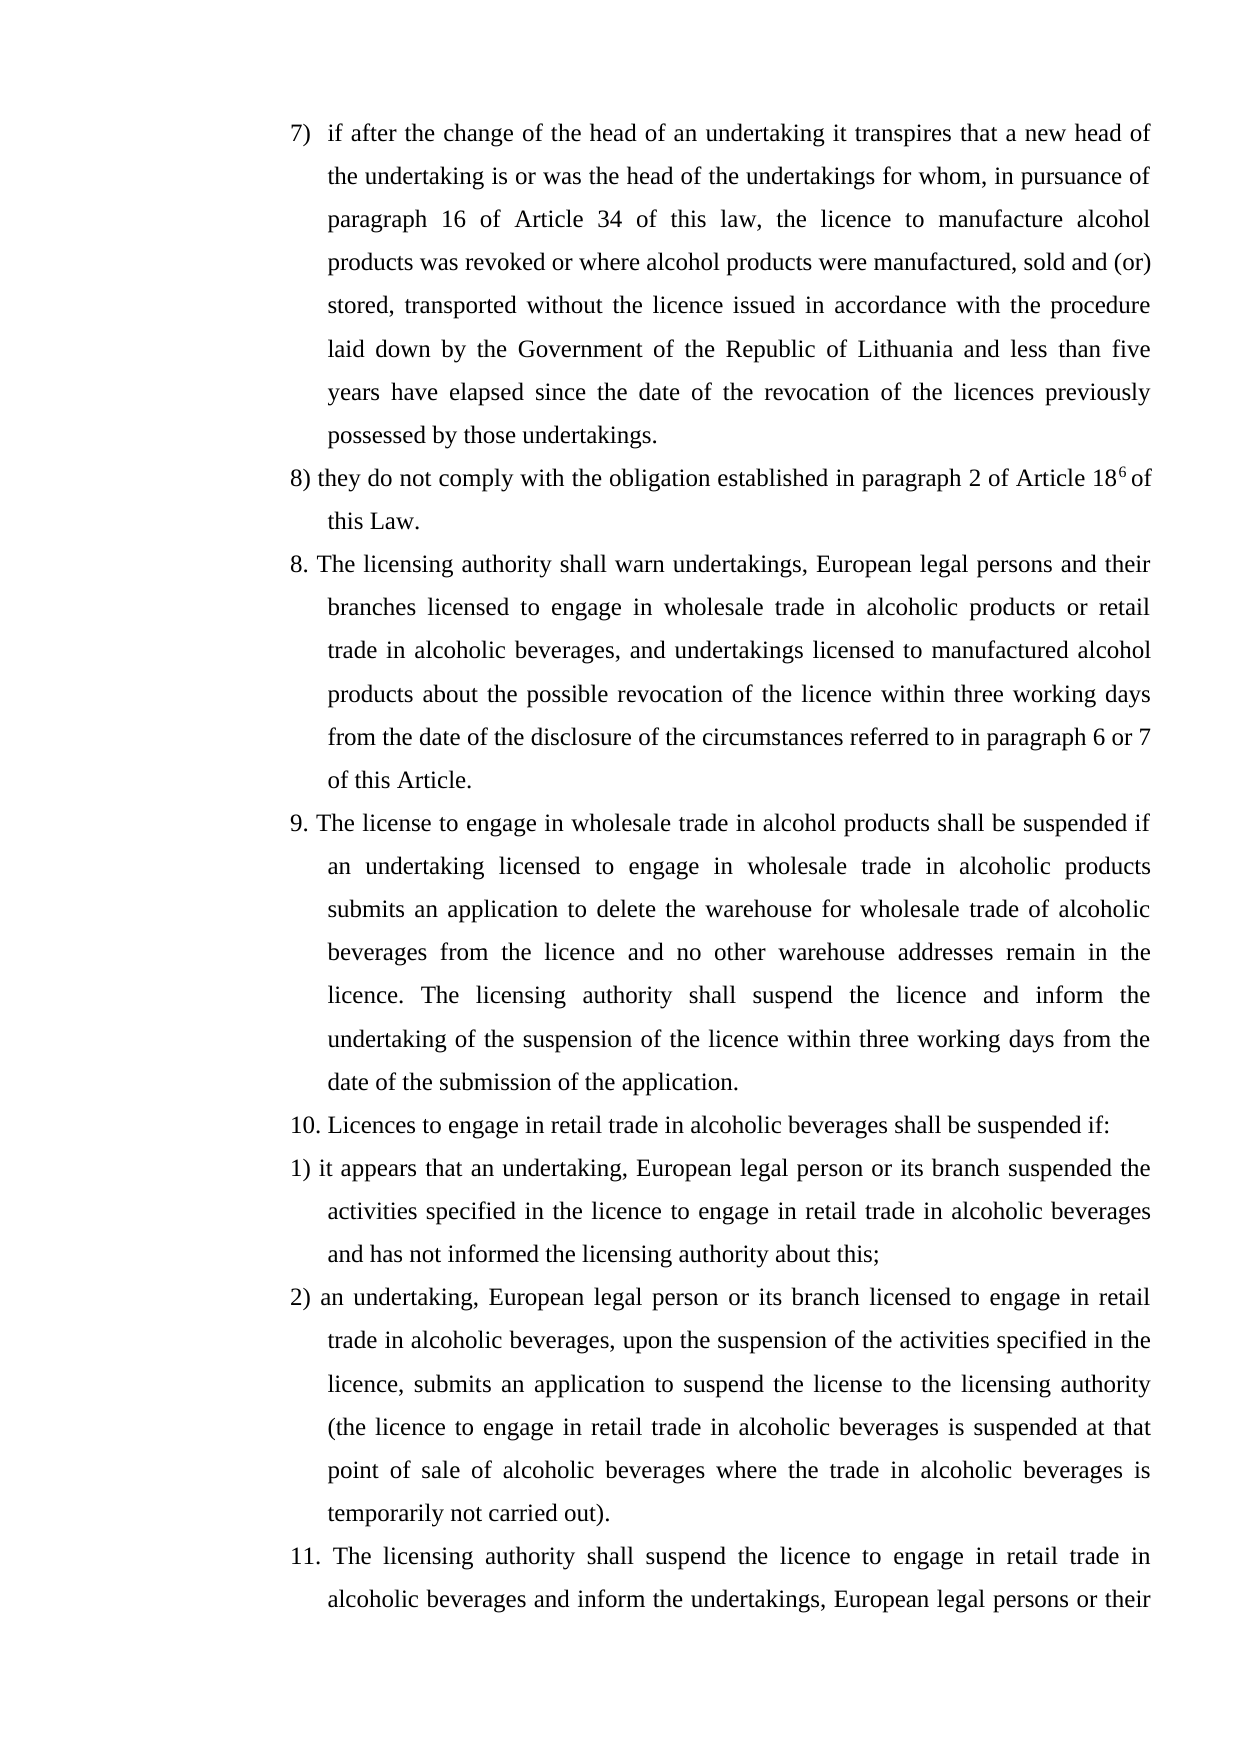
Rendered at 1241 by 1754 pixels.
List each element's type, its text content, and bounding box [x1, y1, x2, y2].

text 2) an undertaking, European legal person or its branch licensed to engage in retail trade in alcoholic beverages, upon the suspension of the activities specified in the licence, submits an application to suspend the license to the licensing authority (the licence to engage in retail trade in alcoholic beverages is suspended at that point of sale of alcoholic beverages where the trade in alcoholic beverages is temporarily not carried out). [290, 1282, 1152, 1527]
text 7) if after the change of the head of an undertaking it transpires that a new head of the undertaking is or was the head of the undertakings for whom, in pursuance of paragraph 16 of Article 34 of this law, the licence to manufacture alcohol products was revoked or where alcohol products were manufactured, sold and (or) stored, transported without the licence issued in accordance with the procedure laid down by the Government of the Republic of Lithuania and less than five years have elapsed since the date of the revocation of the licences previously possessed by those undertakings. [290, 118, 1152, 449]
text 9. The license to engage in wholesale trade in alcohol products shall be suspended if an undertaking licensed to engage in wholesale trade in alcoholic products submits an application to delete the warehouse for wholesale trade of alcoholic beverages from the licence and no other warehouse addresses remain in the licence. The licensing authority shall suspend the licence and inform the undertaking of the suspension of the licence within three working days from the date of the submission of the application. [290, 808, 1152, 1096]
text 11. The licensing authority shall suspend the licence to engage in retail trade in alcoholic beverages and inform the undertakings, European legal persons or their [290, 1541, 1152, 1613]
text 8) they do not comply with the obligation established in paragraph 2 of Article 186 of this Law. [290, 463, 1152, 535]
text 8. The licensing authority shall warn undertakings, European legal persons and their branches licensed to engage in wholesale trade in alcoholic products or retail trade in alcoholic beverages, and undertakings licensed to manufactured alcohol products about the possible revocation of the licence within three working days from the date of the disclosure of the circumstances referred to in paragraph 6 or 7 of this Article. [290, 549, 1152, 794]
text 10. Licences to engage in retail trade in alcoholic beverages shall be suspended if: [290, 1110, 1152, 1139]
text 1) it appears that an undertaking, European legal person or its branch suspended the activities specified in the licence to engage in retail trade in alcoholic beverages and has not informed the licensing authority about this; [290, 1153, 1152, 1268]
